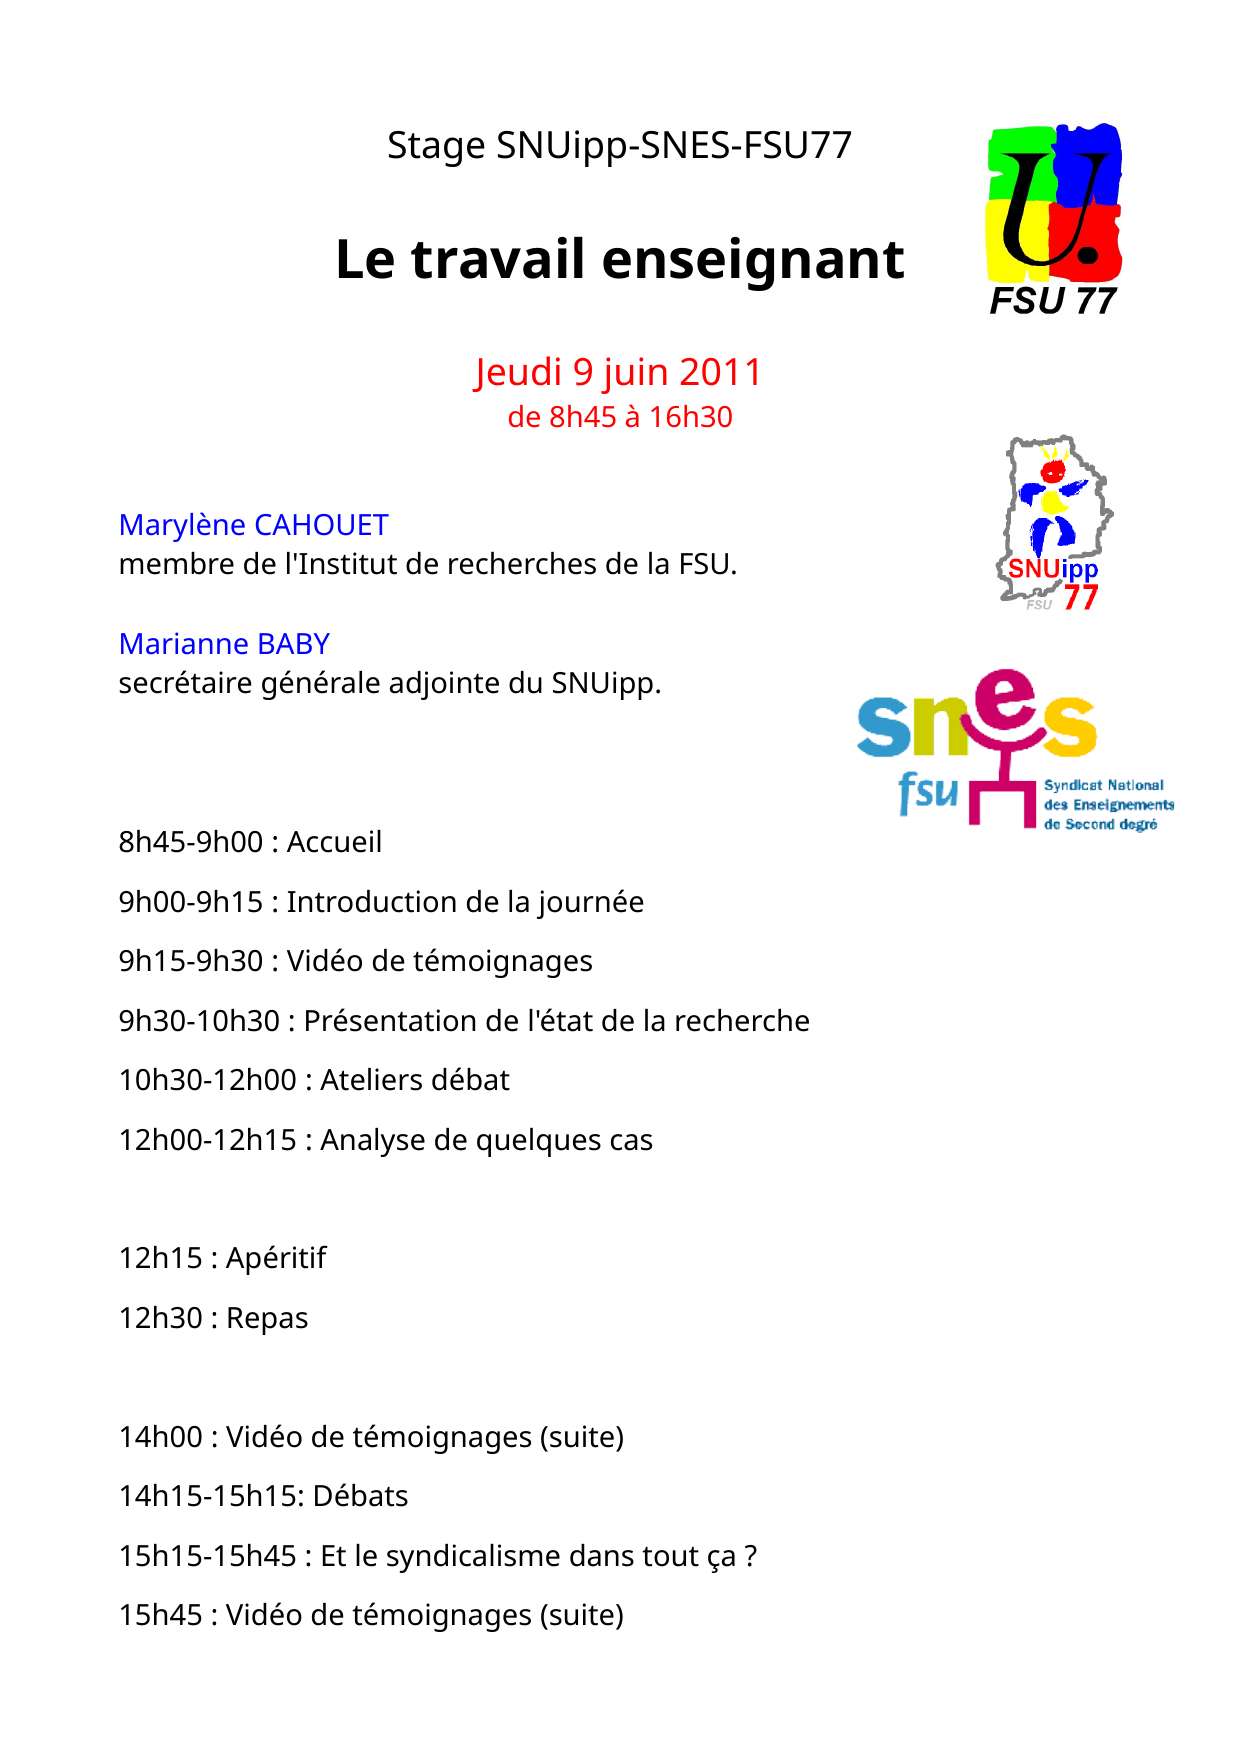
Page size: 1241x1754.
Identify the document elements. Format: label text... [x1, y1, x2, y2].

text secrétaire générale adjointe du SNUipp. [118, 663, 1122, 702]
text Stage SNUipp-SNES-FSU77 [118, 118, 984, 169]
text Le travail enseignant [118, 220, 984, 294]
text 12h00-12h15 : Analyse de quelques cas [118, 1119, 1122, 1158]
picture [984, 118, 1123, 316]
text 8h45-9h00 : Accueil [118, 821, 1122, 861]
text Marylène CAHOUET [118, 504, 983, 543]
text Marianne BABY [118, 623, 1122, 663]
text 14h15-15h15: Débats [118, 1476, 1122, 1515]
text membre de l'Institut de recherches de la FSU. [118, 543, 983, 583]
picture [983, 422, 1124, 618]
text 9h30-10h30 : Présentation de l'état de la recherche [118, 1000, 1122, 1039]
text 14h00 : Vidéo de témoignages (suite) [118, 1416, 1122, 1456]
text 12h15 : Apéritif [118, 1238, 1122, 1277]
text Jeudi 9 juin 2011 [118, 345, 1122, 396]
text 15h15-15h45 : Et le syndicalisme dans tout ça ? [118, 1535, 1122, 1575]
text 12h30 : Repas [118, 1297, 1122, 1337]
text 9h15-9h30 : Vidéo de témoignages [118, 940, 1122, 980]
text de 8h45 à 16h30 [118, 396, 1122, 436]
text 15h45 : Vidéo de témoignages (suite) [118, 1594, 1122, 1634]
picture [857, 667, 1175, 833]
text 9h00-9h15 : Introduction de la journée [118, 881, 1122, 921]
text 10h30-12h00 : Ateliers débat [118, 1059, 1122, 1099]
